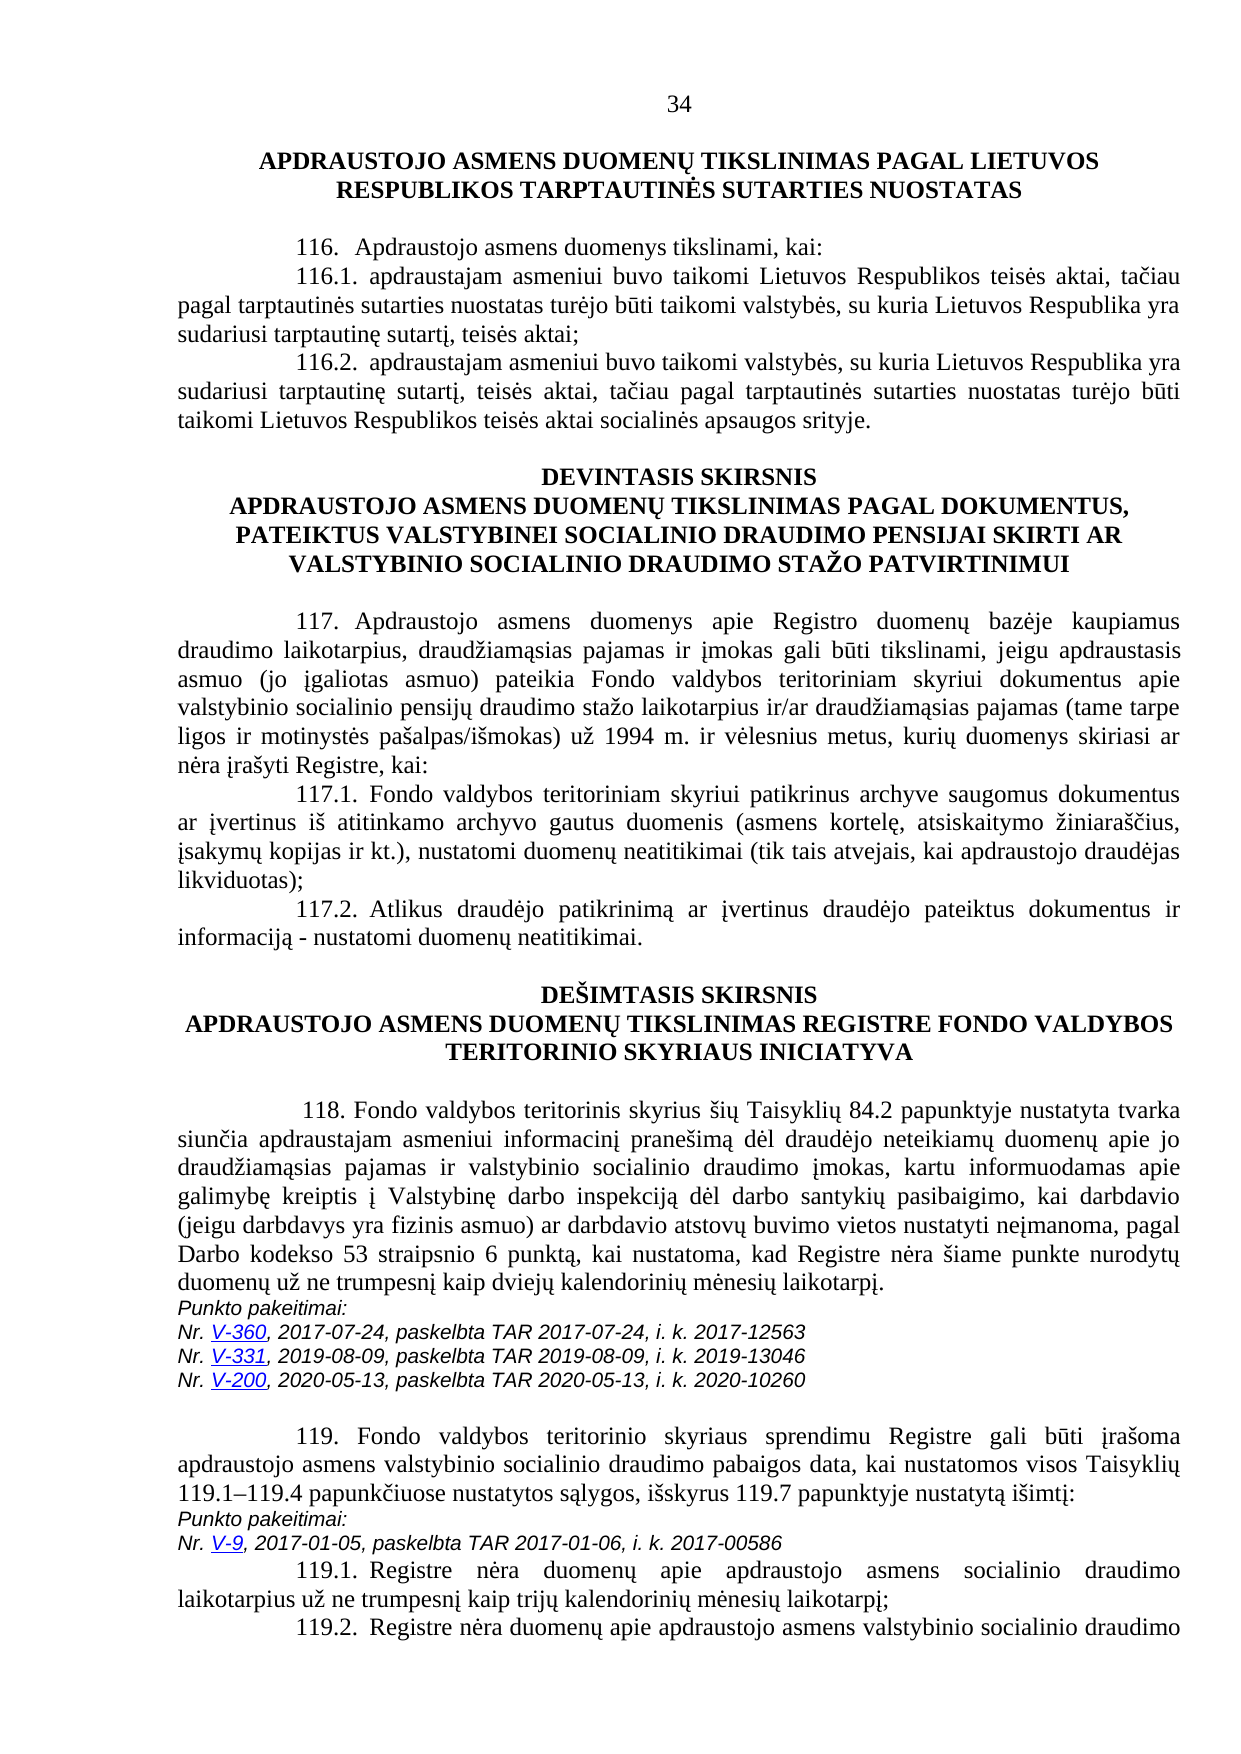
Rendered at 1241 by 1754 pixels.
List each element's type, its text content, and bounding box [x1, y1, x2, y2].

text 116. Apdraustojo asmens duomenys tikslinami, kai: [177, 232, 1181, 261]
text 119.1. Registre nėra duomenų apie apdraustojo asmens socialinio draudimo laikotarpius už ne trumpesnį kaip trijų kalendorinių mėnesių laikotarpį; [177, 1555, 1181, 1612]
text 117.1. Fondo valdybos teritoriniam skyriui patikrinus archyve saugomus dokumentus ar įvertinus iš atitinkamo archyvo gautus duomenis (asmens kortelę, atsiskaitymo žiniaraščius, įsakymų kopijas ir kt.), nustatomi duomenų neatitikimai (tik tais atvejais, kai apdraustojo draudėjas likviduotas); [177, 779, 1181, 894]
text Punkto pakeitimai: [177, 1507, 1181, 1531]
text DEVINTASIS SKIRSNIS [177, 462, 1181, 491]
text 119. Fondo valdybos teritorinio skyriaus sprendimu Registre gali būti įrašoma apdraustojo asmens valstybinio socialinio draudimo pabaigos data, kai nustatomos visos Taisyklių 119.1–119.4 papunkčiuose nustatytos sąlygos, išskyrus 119.7 papunktyje nustatytą išimtį: [177, 1421, 1181, 1507]
text DEŠIMTASIS SKIRSNIS [177, 980, 1181, 1009]
text Punkto pakeitimai: [177, 1296, 1181, 1320]
text 119.2. Registre nėra duomenų apie apdraustojo asmens valstybinio socialinio draudimo [177, 1612, 1181, 1641]
text 117. Apdraustojo asmens duomenys apie Registro duomenų bazėje kaupiamus draudimo laikotarpius, draudžiamąsias pajamas ir įmokas gali būti tikslinami, jeigu apdraustasis asmuo (jo įgaliotas asmuo) pateikia Fondo valdybos teritoriniam skyriui dokumentus apie valstybinio socialinio pensijų draudimo stažo laikotarpius ir/ar draudžiamąsias pajamas (tame tarpe ligos ir motinystės pašalpas/išmokas) už 1994 m. ir vėlesnius metus, kurių duomenys skiriasi ar nėra įrašyti Registre, kai: [177, 606, 1181, 779]
text Nr. V-360, 2017-07-24, paskelbta TAR 2017-07-24, i. k. 2017-12563 [177, 1320, 1181, 1344]
text Nr. V-9, 2017-01-05, paskelbta TAR 2017-01-06, i. k. 2017-00586 [177, 1531, 1181, 1555]
text 116.1. apdraustajam asmeniui buvo taikomi Lietuvos Respublikos teisės aktai, tačiau pagal tarptautinės sutarties nuostatas turėjo būti taikomi valstybės, su kuria Lietuvos Respublika yra sudariusi tarptautinę sutartį, teisės aktai; [177, 261, 1181, 347]
text Nr. V-331, 2019-08-09, paskelbta TAR 2019-08-09, i. k. 2019-13046 [177, 1344, 1181, 1368]
text Nr. V-200, 2020-05-13, paskelbta TAR 2020-05-13, i. k. 2020-10260 [177, 1368, 1181, 1392]
text APDRAUSTOJO ASMENS DUOMENŲ TIKSLINIMAS REGISTRE FONDO VALDYBOS TERITORINIO SKYRIAUS INICIATYVA [177, 1009, 1181, 1066]
text APDRAUSTOJO ASMENS DUOMENŲ TIKSLINIMAS PAGAL DOKUMENTUS, PATEIKTUS VALSTYBINEI SOCIALINIO DRAUDIMO PENSIJAI SKIRTI AR VALSTYBINIO SOCIALINIO DRAUDIMO STAŽO PATVIRTINIMUI [177, 491, 1181, 577]
text Apdraustojo asmens duomenų tikslinimas pagal Lietuvos Respublikos tarptautinės sutarties nuostatas [177, 146, 1181, 204]
text 116.2. apdraustajam asmeniui buvo taikomi valstybės, su kuria Lietuvos Respublika yra sudariusi tarptautinę sutartį, teisės aktai, tačiau pagal tarptautinės sutarties nuostatas turėjo būti taikomi Lietuvos Respublikos teisės aktai socialinės apsaugos srityje. [177, 347, 1181, 434]
text 117.2. Atlikus draudėjo patikrinimą ar įvertinus draudėjo pateiktus dokumentus ir informaciją - nustatomi duomenų neatitikimai. [177, 894, 1181, 951]
text 118. Fondo valdybos teritorinis skyrius šių Taisyklių 84.2 papunktyje nustatyta tvarka siunčia apdraustajam asmeniui informacinį pranešimą dėl draudėjo neteikiamų duomenų apie jo draudžiamąsias pajamas ir valstybinio socialinio draudimo įmokas, kartu informuodamas apie galimybę kreiptis į Valstybinę darbo inspekciją dėl darbo santykių pasibaigimo, kai darbdavio (jeigu darbdavys yra fizinis asmuo) ar darbdavio atstovų buvimo vietos nustatyti neįmanoma, pagal Darbo kodekso 53 straipsnio 6 punktą, kai nustatoma, kad Registre nėra šiame punkte nurodytų duomenų už ne trumpesnį kaip dviejų kalendorinių mėnesių laikotarpį. [177, 1095, 1181, 1296]
